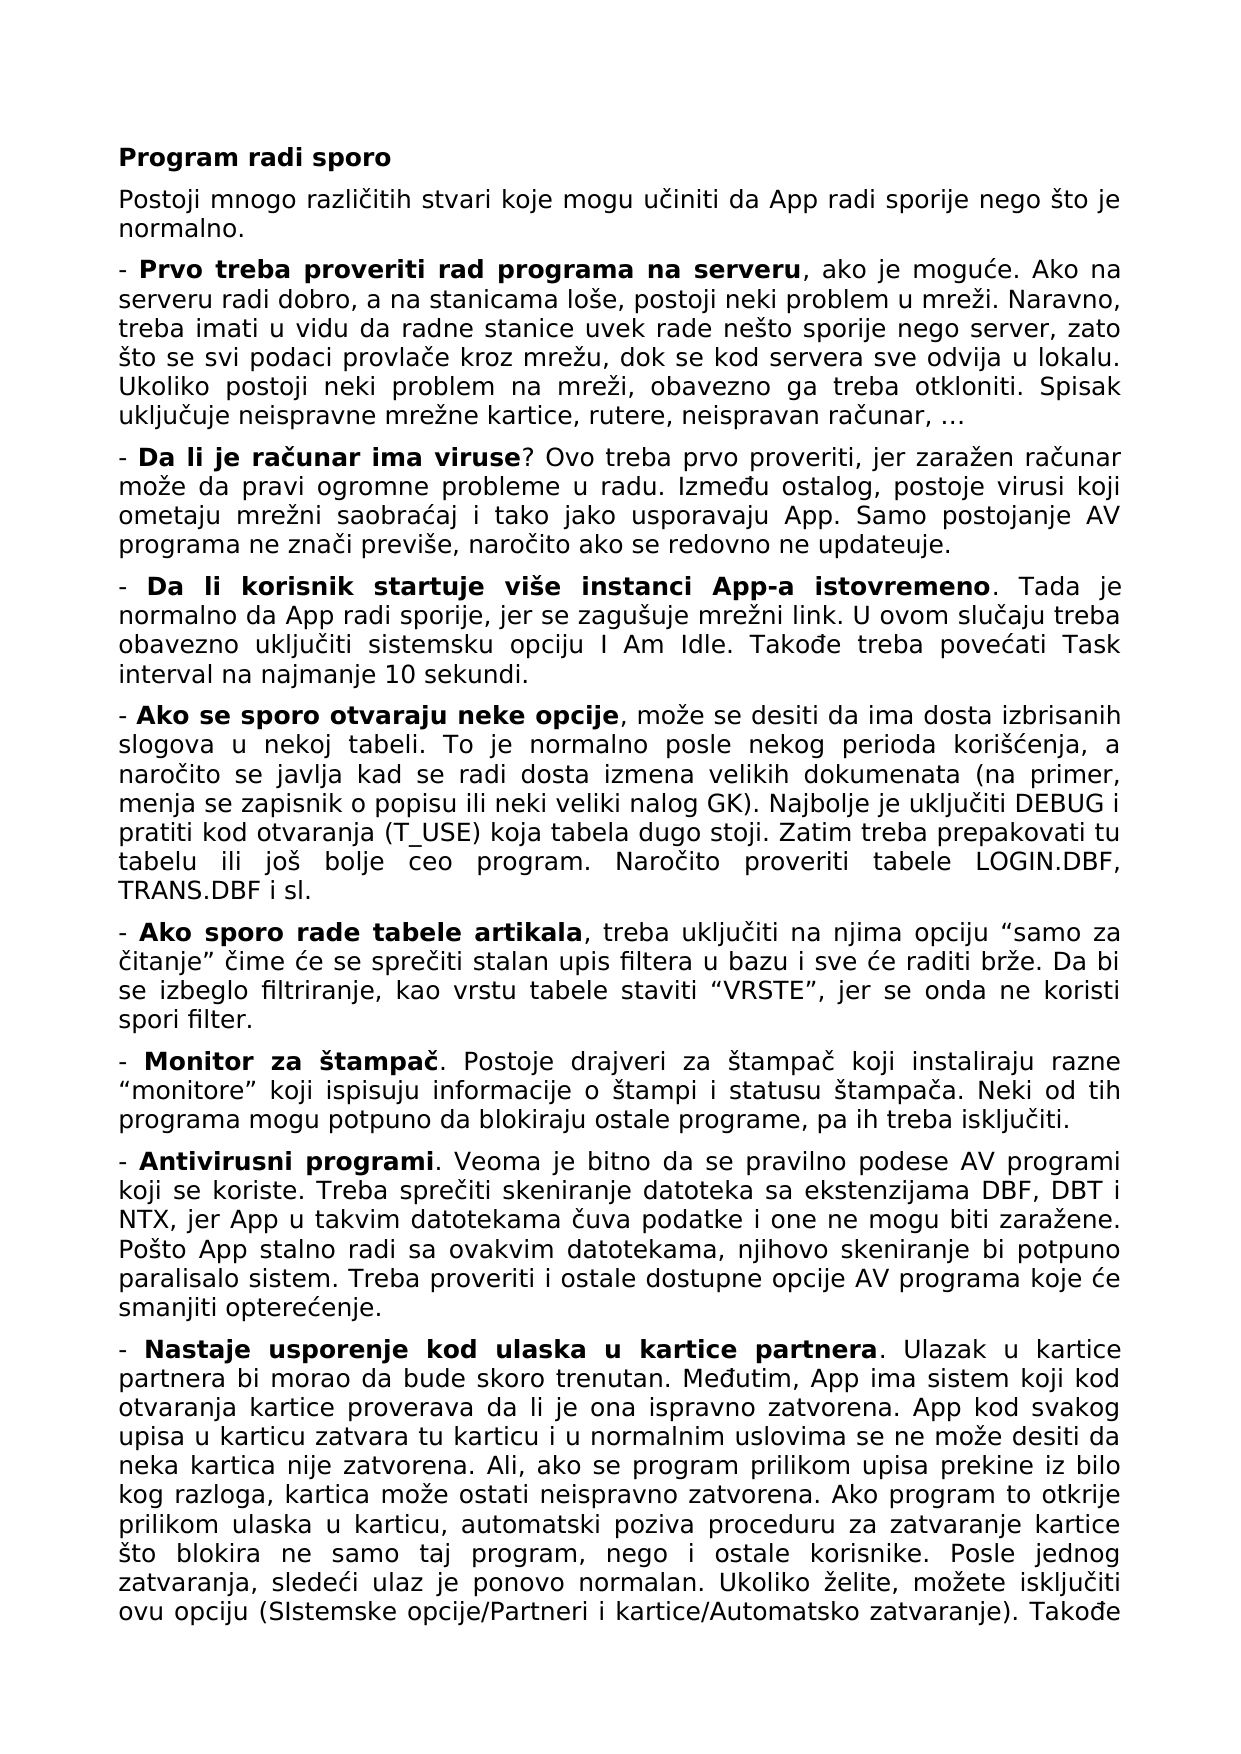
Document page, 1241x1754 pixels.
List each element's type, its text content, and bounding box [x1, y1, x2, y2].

text - Da li je računar ima viruse? Ovo treba prvo proveriti, jer zaražen računar može da pravi ogromne probleme u radu. Između ostalog, postoje virusi koji ometaju mrežni saobraćaj i tako jako usporavaju App. Samo postojanje AV programa ne znači previše, naročito ako se redovno ne updateuje. [118, 443, 1122, 560]
text - Da li korisnik startuje više instanci App-a istovremeno. Tada je normalno da App radi sporije, jer se zagušuje mrežni link. U ovom slučaju treba obavezno uključiti sistemsku opciju I Am Idle. Takođe treba povećati Task interval na najmanje 10 sekundi. [118, 572, 1122, 689]
text - Ako sporo rade tabele artikala, treba uključiti na njima opciju “samo za čitanje” čime će se sprečiti stalan upis filtera u bazu i sve će raditi brže. Da bi se izbeglo filtriranje, kao vrstu tabele staviti “VRSTE”, jer se onda ne koristi spori filter. [118, 918, 1122, 1035]
text - Prvo treba proveriti rad programa na serveru, ako je moguće. Ako na serveru radi dobro, a na stanicama loše, postoji neki problem u mreži. Naravno, treba imati u vidu da radne stanice uvek rade nešto sporije nego server, zato što se svi podaci provlače kroz mrežu, dok se kod servera sve odvija u lokalu. Ukoliko postoji neki problem na mreži, obavezno ga treba otkloniti. Spisak uključuje neispravne mrežne kartice, rutere, neispravan računar, … [118, 256, 1122, 431]
subtitle Program radi sporo [118, 143, 1122, 172]
text - Nastaje usporenje kod ulaska u kartice partnera. Ulazak u kartice partnera bi morao da bude skoro trenutan. Međutim, App ima sistem koji kod otvaranja kartice proverava da li je ona ispravno zatvorena. App kod svakog upisa u karticu zatvara tu karticu i u normalnim uslovima se ne može desiti da neka kartica nije zatvorena. Ali, ako se program prilikom upisa prekine iz bilo kog razloga, kartica može ostati neispravno zatvorena. Ako program to otkrije prilikom ulaska u karticu, automatski poziva proceduru za zatvaranje kartice što blokira ne samo taj program, nego i ostale korisnike. Posle jednog zatvaranja, sledeći ulaz je ponovo normalan. Ukoliko želite, možete isključiti ovu opciju (SIstemske opcije/Partneri i kartice/Automatsko zatvaranje). Takođe [118, 1335, 1122, 1626]
text - Antivirusni programi. Veoma je bitno da se pravilno podese AV programi koji se koriste. Treba sprečiti skeniranje datoteka sa ekstenzijama DBF, DBT i NTX, jer App u takvim datotekama čuva podatke i one ne mogu biti zaražene. Pošto App stalno radi sa ovakvim datotekama, njihovo skeniranje bi potpuno paralisalo sistem. Treba proveriti i ostale dostupne opcije AV programa koje će smanjiti opterećenje. [118, 1147, 1122, 1322]
text - Ako se sporo otvaraju neke opcije, može se desiti da ima dosta izbrisanih slogova u nekoj tabeli. To je normalno posle nekog perioda korišćenja, a naročito se javlja kad se radi dosta izmena velikih dokumenata (na primer, menja se zapisnik o popisu ili neki veliki nalog GK). Najbolje je uključiti DEBUG i pratiti kod otvaranja (T_USE) koja tabela dugo stoji. Zatim treba prepakovati tu tabelu ili još bolje ceo program. Naročito proveriti tabele LOGIN.DBF, TRANS.DBF i sl. [118, 701, 1122, 906]
text Postoji mnogo različitih stvari koje mogu učiniti da App radi sporije nego što je normalno. [118, 185, 1122, 243]
text - Monitor za štampač. Postoje drajveri za štampač koji instaliraju razne “monitore” koji ispisuju informacije o štampi i statusu štampača. Neki od tih programa mogu potpuno da blokiraju ostale programe, pa ih treba isključiti. [118, 1047, 1122, 1135]
